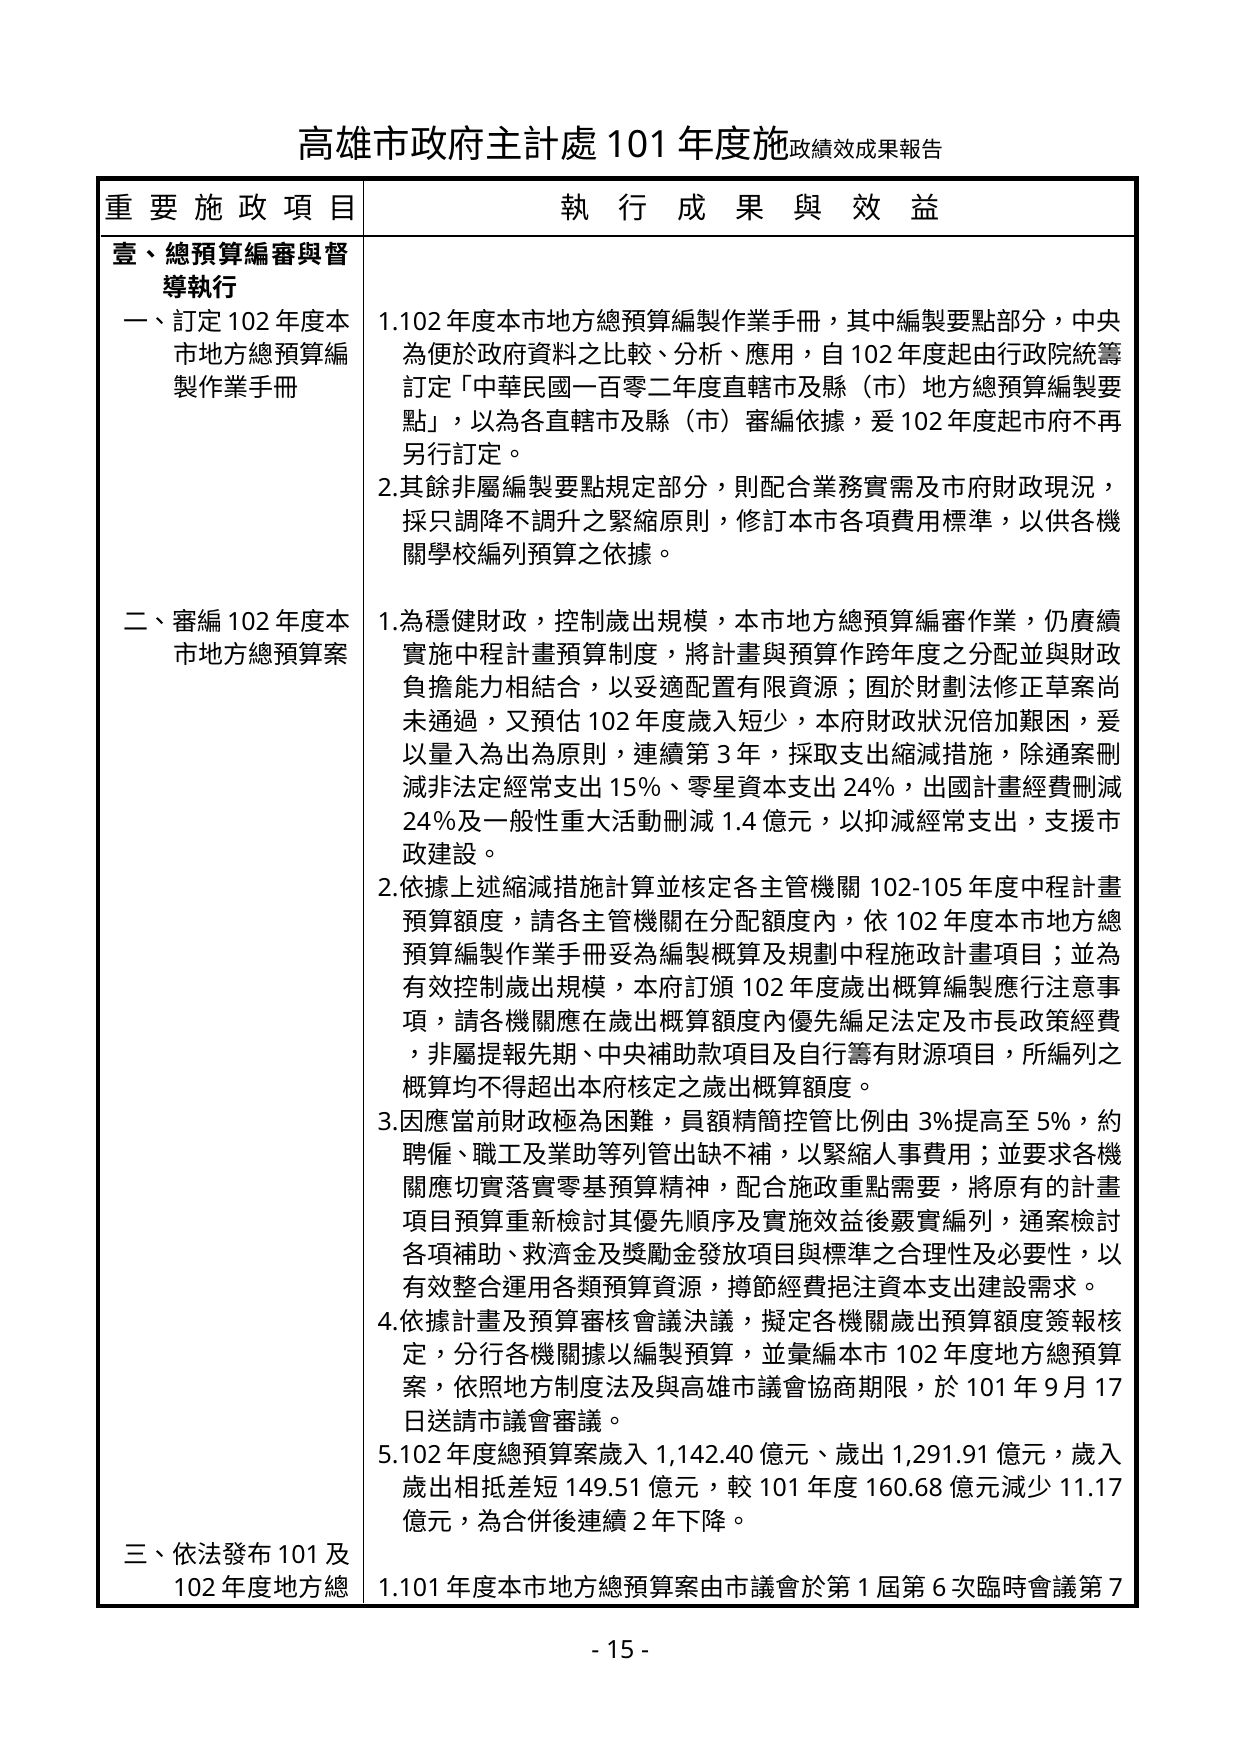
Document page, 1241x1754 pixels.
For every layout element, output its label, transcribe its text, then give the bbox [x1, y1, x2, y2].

table_cell 壹、總預算編審與督導執行 一、訂定102年度本市地方總預算編製作業手冊 二、審編102年度本市地方總預算案 三、依法發布101及102年度地方總 [100, 236, 363, 1603]
text 高雄市政府主計處101年度施政績效成果報告 [103, 134, 1137, 164]
table_cell 1.102年度本市地方總預算編製作業手冊，其中編製要點部分，中央為便於政府資料之比較、分析、應用，自102年度起由行政院統籌訂定「中華民國一百零二年度直轄市及縣（市）地方總預算編製要點」，以為各直轄市及縣（市）審編依據，爰102年度起市府不再另行訂定。 2.其餘非屬編製要點規定部分，則配合業務實需及市府財政現況，採只調降不調升之緊縮原則，修訂本市各項費用標準，以供各機關學校編列預算之依據。 1.為穩健財政，控制歲出規模，本市地方總預算編審作業，仍賡續實施中程計畫預算制度，將計畫與預算作跨年度之分配並與財政負擔能力相結合，以妥適配置有限資源；囿於財劃法修正草案尚未通過，又預估102年度歲入短少，本府財政狀況倍加艱困，爰以量入為出為原則，連續第3年，採取支出縮減措施，除通案刪減非法定經常支出15％、零星資本支出24％，出國計畫經費刪減24％及一般性重大活動刪減1.4億元，以抑減經常支出，支援市政建設。 2.依據上述縮減措施計算並核定各主管機關102-105年度中程計畫預算額度，請各主管機關在分配額度內，依102年度本市地方總預算編製作業手冊妥為編製概算及規劃中程施政計畫項目；並為有效控制歲出規模，本府訂頒102年度歲出概算編製應行注意事項，請各機關應在歲出概算額度內優先編足法定及市長政策經費，非屬提報先期、中央補助款項目及自行籌有財源項目，所編列之概算均不得超出本府核定之歲出概算額度。 3.因應當前財政極為困難，員額精簡控管比例由3%提高至5%，約聘僱、職工及業助等列管出缺不補，以緊縮人事費用；並要求各機關應切實落實零基預算精神，配合施政重點需要，將原有的計畫項目預算重新檢討其優先順序及實施效益後覈實編列，通案檢討各項補助、救濟金及獎勵金發放項目與標準之合理性及必要性，以有效整合運用各類預算資源，撙節經費挹注資本支出建設需求。 4.依據計畫及預算審核會議決議，擬定各機關歲出預算額度簽報核定，分行各機關據以編製預算，並彙編本市102年度地方總預算案，依照地方制度法及與高雄市議會協商期限，於101年9月17日送請市議會審議。 5.102年度總預算案歲入1,142.40億元、歲出1,291.91億元，歲入歲出相抵差短149.51億元，較101年度160.68億元減少11.17億元，為合併後連續2年下降。 1.101年度本市地方總預算案由市議會於第1屆第6次臨時會議第7 [364, 237, 1134, 1603]
table_header 執 行 成 果 與 效 益 [364, 181, 1134, 235]
table_header 重要施政項目 [100, 181, 363, 235]
